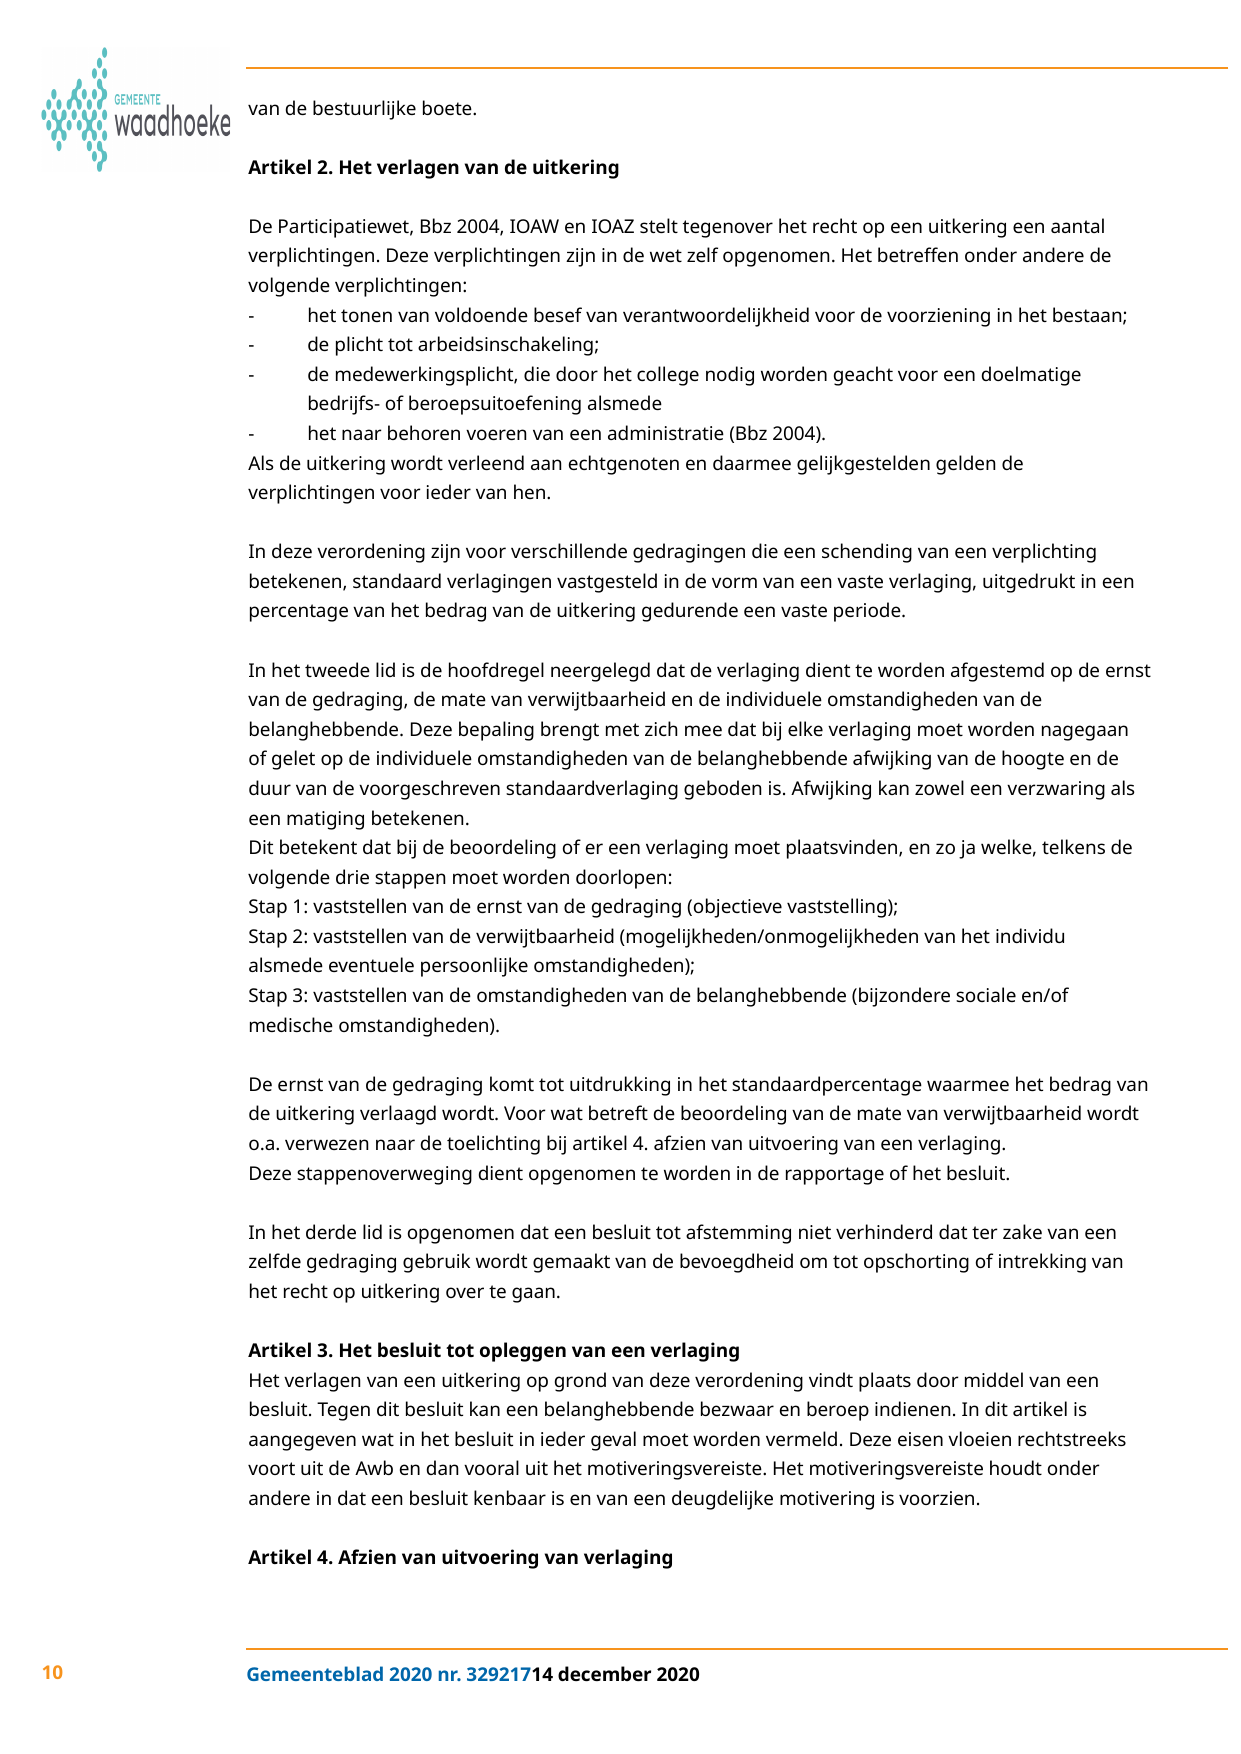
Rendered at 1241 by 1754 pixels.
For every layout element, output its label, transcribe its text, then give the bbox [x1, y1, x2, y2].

picture [41, 47, 231, 172]
text Artikel 4. Afzien van uitvoering van verlaging [248, 1544, 1152, 1570]
text van de bestuurlijke boete. [248, 95, 1152, 121]
text Stap 3: vaststellen van de omstandigheden van de belanghebbende (bijzondere sociale en/of [248, 982, 1152, 1008]
list het tonen van voldoende besef van verantwoordelijkheid voor de voorziening in het bestaan; [248, 302, 1152, 328]
text In het tweede lid is de hoofdregel neergelegd dat de verlaging dient te worden afgestemd op de ernst van de gedraging, de mate van verwijtbaarheid en de individuele omstandigheden van de belanghebbende. Deze bepaling brengt met zich mee dat bij elke verlaging moet worden nagegaan of gelet op de individuele omstandigheden van de belanghebbende afwijking van de hoogte en de duur van de voorgeschreven standaardverlaging geboden is. Afwijking kan zowel een verzwaring als een matiging betekenen. [248, 657, 1152, 831]
list de medewerkingsplicht, die door het college nodig worden geacht voor een doelmatige bedrijfs- of beroepsuitoefening alsmede [248, 361, 1152, 416]
text Artikel 2. Het verlagen van de uitkering [248, 154, 1152, 180]
text Stap 2: vaststellen van de verwijtbaarheid (mogelijkheden/onmogelijkheden van het individu [248, 923, 1152, 949]
text In deze verordening zijn voor verschillende gedragingen die een schending van een verplichting betekenen, standaard verlagingen vastgesteld in de vorm van een vaste verlaging, uitgedrukt in een percentage van het bedrag van de uitkering gedurende een vaste periode. [248, 538, 1152, 623]
text Dit betekent dat bij de beoordeling of er een verlaging moet plaatsvinden, en zo ja welke, telkens de volgende drie stappen moet worden doorlopen: [248, 834, 1152, 890]
text In het derde lid is opgenomen dat een besluit tot afstemming niet verhinderd dat ter zake van een zelfde gedraging gebruik wordt gemaakt van de bevoegdheid om tot opschorting of intrekking van het recht op uitkering over te gaan. [248, 1219, 1152, 1304]
list het naar behoren voeren van een administratie (Bbz 2004). [248, 420, 1152, 446]
text medische omstandigheden). [248, 1012, 1152, 1038]
text Het verlagen van een uitkering op grond van deze verordening vindt plaats door middel van een besluit. Tegen dit besluit kan een belanghebbende bezwaar en beroep indienen. In dit artikel is aangegeven wat in het besluit in ieder geval moet worden vermeld. Deze eisen vloeien rechtstreeks voort uit de Awb en dan vooral uit het motiveringsvereiste. Het motiveringsvereiste houdt onder andere in dat een besluit kenbaar is en van een deugdelijke motivering is voorzien. [248, 1367, 1152, 1511]
text alsmede eventuele persoonlijke omstandigheden); [248, 953, 1152, 978]
text De Participatiewet, Bbz 2004, IOAW en IOAZ stelt tegenover het recht op een uitkering een aantal verplichtingen. Deze verplichtingen zijn in de wet zelf opgenomen. Het betreffen onder andere de volgende verplichtingen: [248, 213, 1152, 298]
text Artikel 3. Het besluit tot opleggen van een verlaging [248, 1337, 1152, 1363]
text De ernst van de gedraging komt tot uitdrukking in het standaardpercentage waarmee het bedrag van de uitkering verlaagd wordt. Voor wat betreft de beoordeling van de mate van verwijtbaarheid wordt o.a. verwezen naar de toelichting bij artikel 4. afzien van uitvoering van een verlaging. [248, 1071, 1152, 1156]
text Als de uitkering wordt verleend aan echtgenoten en daarmee gelijkgestelden gelden de verplichtingen voor ieder van hen. [248, 450, 1152, 505]
list de plicht tot arbeidsinschakeling; [248, 331, 1152, 357]
text Deze stappenoverweging dient opgenomen te worden in de rapportage of het besluit. [248, 1160, 1152, 1186]
text Stap 1: vaststellen van de ernst van de gedraging (objectieve vaststelling); [248, 893, 1152, 919]
